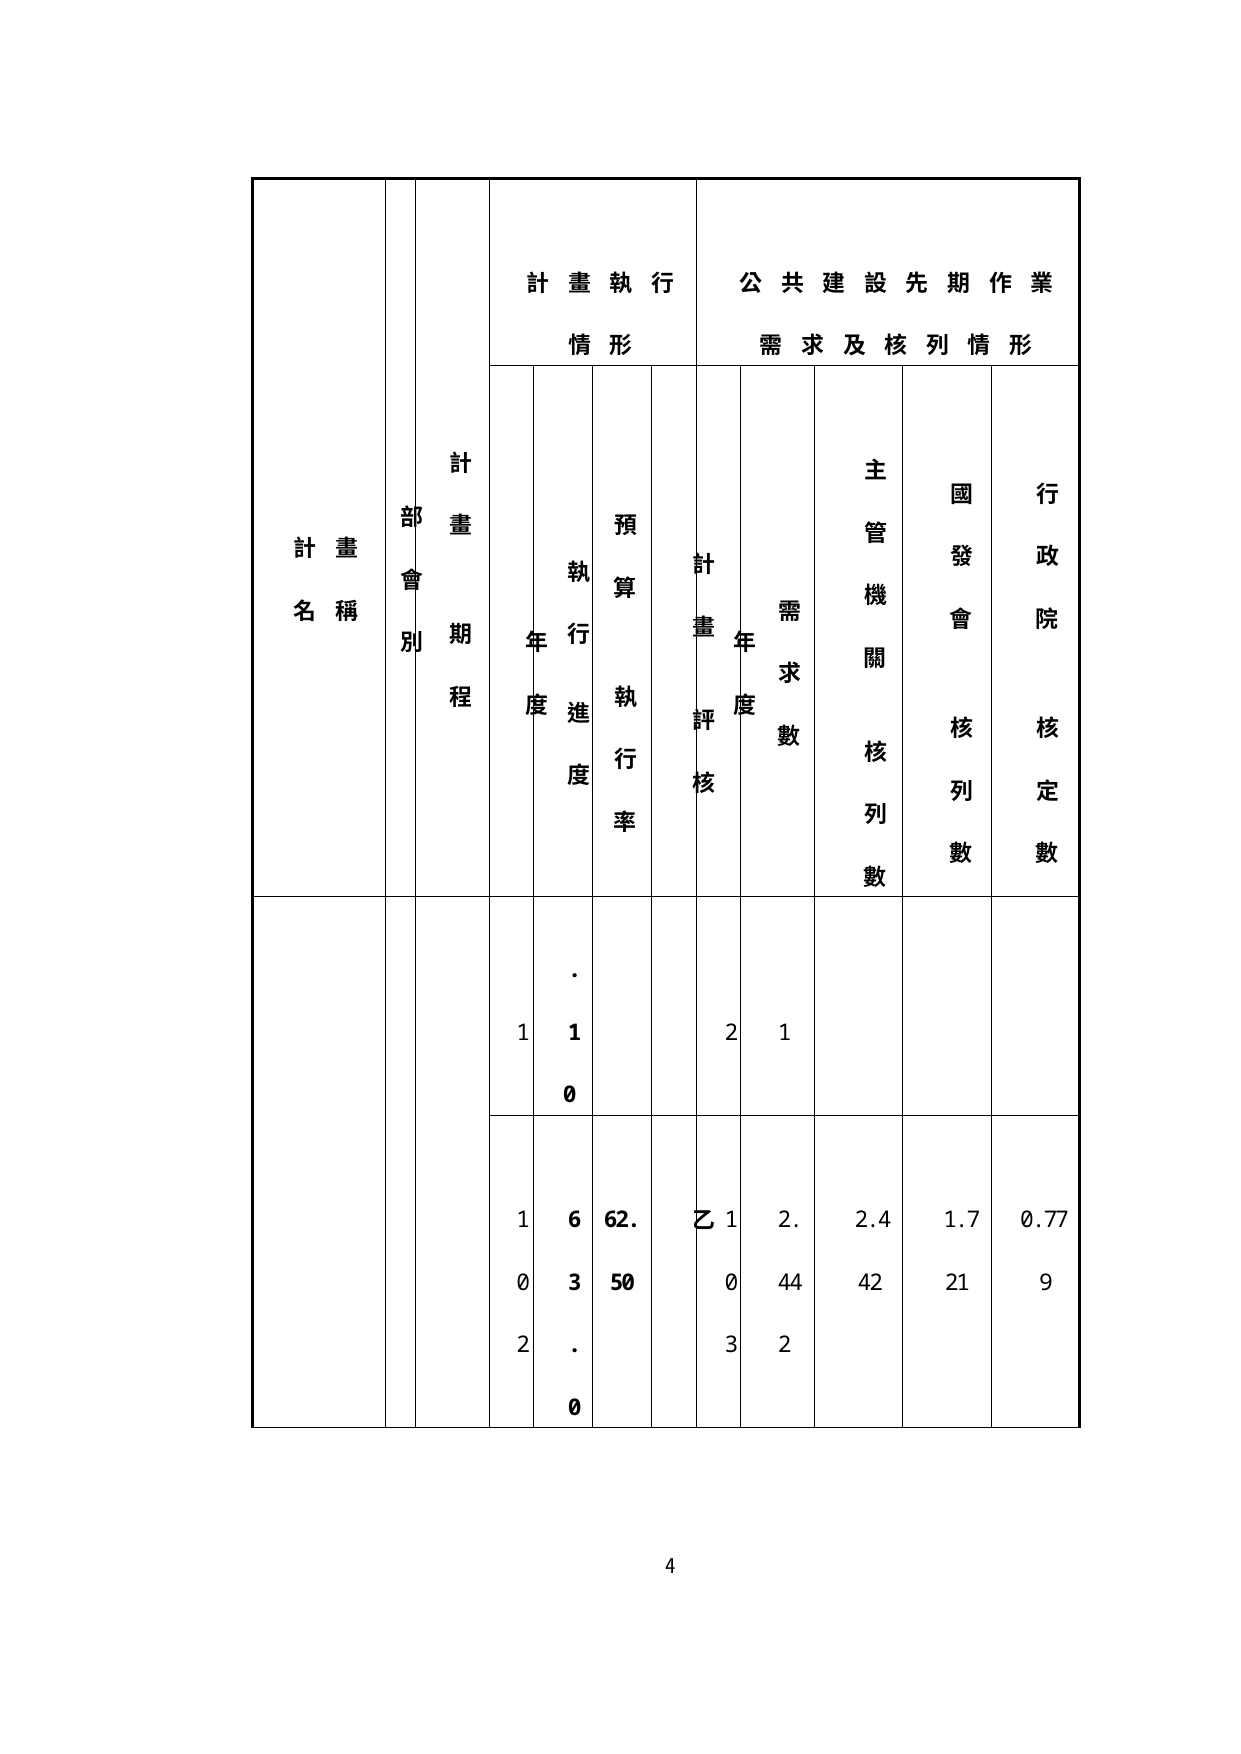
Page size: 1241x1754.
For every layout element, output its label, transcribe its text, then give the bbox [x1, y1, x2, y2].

table_cell 年度 [490, 366, 533, 896]
table_cell 1.721 [903, 1116, 991, 1427]
table_cell 農委會 [386, 897, 415, 1427]
table_cell 2.442 [741, 1116, 814, 1427]
table_cell 預算 執行率 [593, 366, 651, 896]
table_header 計畫名稱 [254, 180, 385, 896]
table_cell 62.50 [593, 1116, 651, 1427]
table_cell 執行 進度 [534, 366, 592, 896]
table_header 計畫執行情形 [490, 180, 696, 365]
table_cell 1 [741, 897, 814, 1115]
table_cell 主管機關 核列數 [815, 366, 902, 896]
table_cell 國發會 核列數 [903, 366, 991, 896]
table_cell 計畫 評核 [652, 366, 696, 896]
table_cell 97.1- 105.12 [416, 897, 489, 1427]
table_cell [593, 897, 651, 1115]
table_header 部會別 [386, 180, 415, 896]
table_cell 102 [490, 1116, 533, 1427]
table_cell 1 [490, 897, 533, 1115]
table_cell 乙 [652, 897, 696, 1115]
table_cell 乙 [652, 1116, 696, 1427]
table_cell 0.779 [992, 1116, 1078, 1427]
table_header 公共建設先期作業需求及核列情形 [697, 180, 1078, 365]
table_cell 行政院 核定數 [992, 366, 1078, 896]
table_cell 年度 [697, 366, 740, 896]
table_cell [254, 897, 385, 1427]
table_cell [815, 897, 902, 1115]
table_cell .10 [534, 897, 592, 1115]
table_cell [903, 897, 991, 1115]
table_cell 2.442 [815, 1116, 902, 1427]
table_header 計畫 期程 [416, 180, 489, 896]
table_cell 102 [697, 897, 740, 1115]
table_cell 需求數 [741, 366, 814, 896]
table_cell 63.0 [534, 1116, 592, 1427]
table_cell [992, 897, 1078, 1115]
table_cell 103 [697, 1116, 740, 1427]
